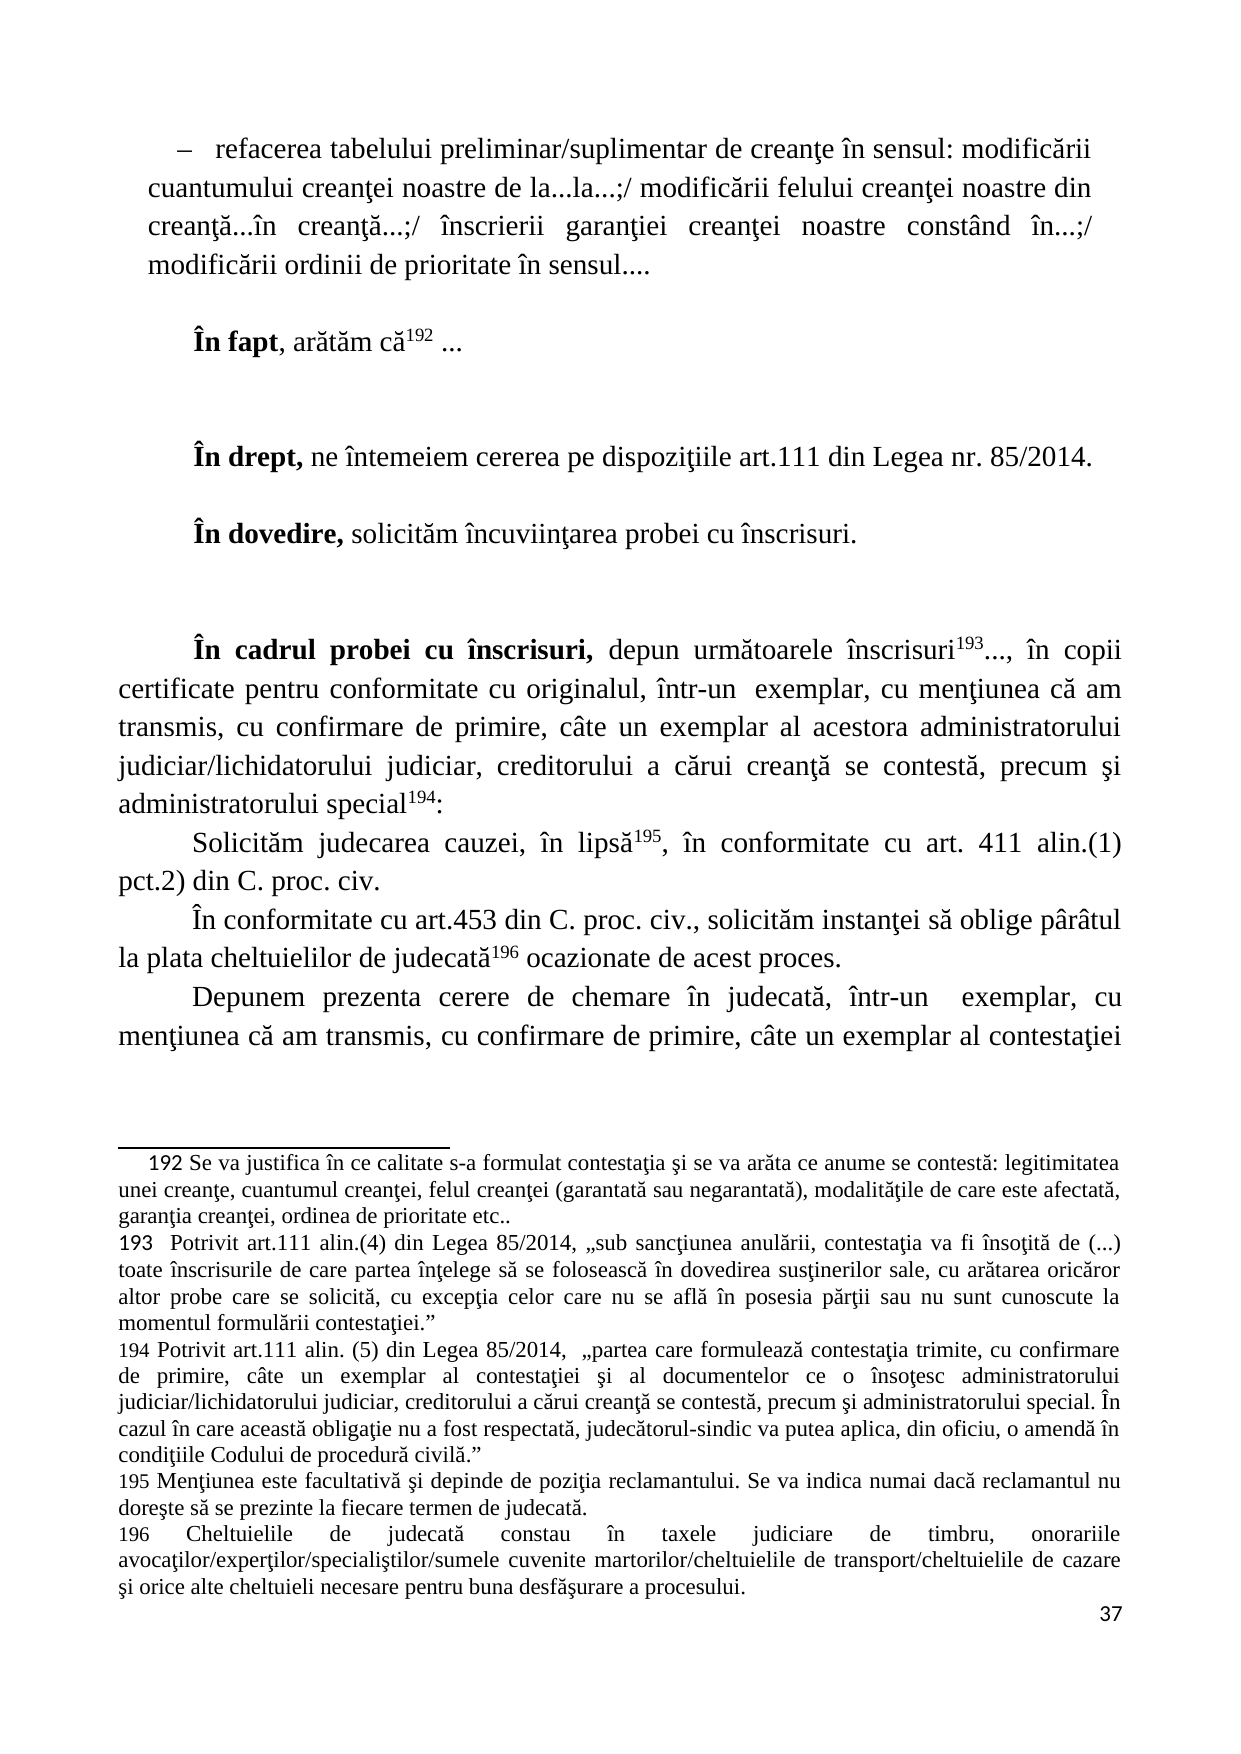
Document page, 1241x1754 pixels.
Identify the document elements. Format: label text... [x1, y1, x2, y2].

text Depunem prezenta cerere de chemare în judecată, într-un exemplar, cu menţiunea că am transmis, cu confirmare de primire, câte un exemplar al contestaţiei [118, 979, 1122, 1051]
text În fapt, arătăm că ... [118, 324, 1122, 357]
text În cadrul probei cu înscrisuri, depun următoarele înscrisuri..., în copii certificate pentru conformitate cu originalul, într-un exemplar, cu menţiunea că am transmis, cu confirmare de primire, câte un exemplar al acestora administratorului judiciar/lichidatorului judiciar, creditorului a cărui creanţă se contestă, precum şi administratorului special: [118, 632, 1122, 820]
text Potrivit art.111 alin.(4) din Legea 85/2014, „sub sancţiunea anulării, contestaţia va fi însoţită de (...) toate înscrisurile de care partea înţelege să se folosească în dovedirea susţinerilor sale, cu arătarea oricăror altor probe care se solicită, cu excepţia celor care nu se află în posesia părţii sau nu sunt cunoscute la momentul formulării contestaţiei.” [118, 1228, 1122, 1336]
text În drept, ne întemeiem cererea pe dispoziţiile art.111 din Legea nr. 85/2014. [152, 439, 1122, 473]
text Se va justifica în ce calitate s-a formulat contestaţia şi se va arăta ce anume se contestă: legitimitatea unei creanţe, cuantumul creanţei, felul creanţei (garantată sau negarantată), modalităţile de care este afectată, garanţia creanţei, ordinea de prioritate etc.. [118, 1148, 1122, 1228]
text – refacerea tabelului preliminar/suplimentar de creanţe în sensul: modificării cuantumului creanţei noastre de la...la...;/ modificării felului creanţei noastre din creanţă...în creanţă...;/ înscrierii garanţiei creanţei noastre constând în...;/ modificării ordinii de prioritate în sensul.... [148, 131, 1093, 280]
text Potrivit art.111 alin. (5) din Legea 85/2014, „partea care formulează contestaţia trimite, cu confirmare de primire, câte un exemplar al contestaţiei şi al documentelor ce o însoţesc administratorului judiciar/lichidatorului judiciar, creditorului a cărui creanţă se contestă, precum şi administratorului special. În cazul în care această obligaţie nu a fost respectată, judecătorul-sindic va putea aplica, din oficiu, o amendă în condiţiile Codului de procedură civilă.” [118, 1336, 1122, 1467]
text În conformitate cu art.453 din C. proc. civ., solicităm instanţei să oblige pârâtul la plata cheltuielilor de judecată ocazionate de acest proces. [118, 902, 1122, 974]
text Cheltuielile de judecată constau în taxele judiciare de timbru, onorariile avocaţilor/experţilor/specialiştilor/sumele cuvenite martorilor/cheltuielile de transport/cheltuielile de cazare şi orice alte cheltuieli necesare pentru buna desfăşurare a procesului. [118, 1520, 1122, 1599]
text În dovedire, solicităm încuviinţarea probei cu înscrisuri. [152, 517, 1122, 550]
text Solicităm judecarea cauzei, în lipsă, în conformitate cu art. 411 alin.(1) pct.2) din C. proc. civ. [118, 825, 1122, 897]
text Menţiunea este facultativă şi depinde de poziţia reclamantului. Se va indica numai dacă reclamantul nu doreşte să se prezinte la fiecare termen de judecată. [118, 1467, 1122, 1520]
